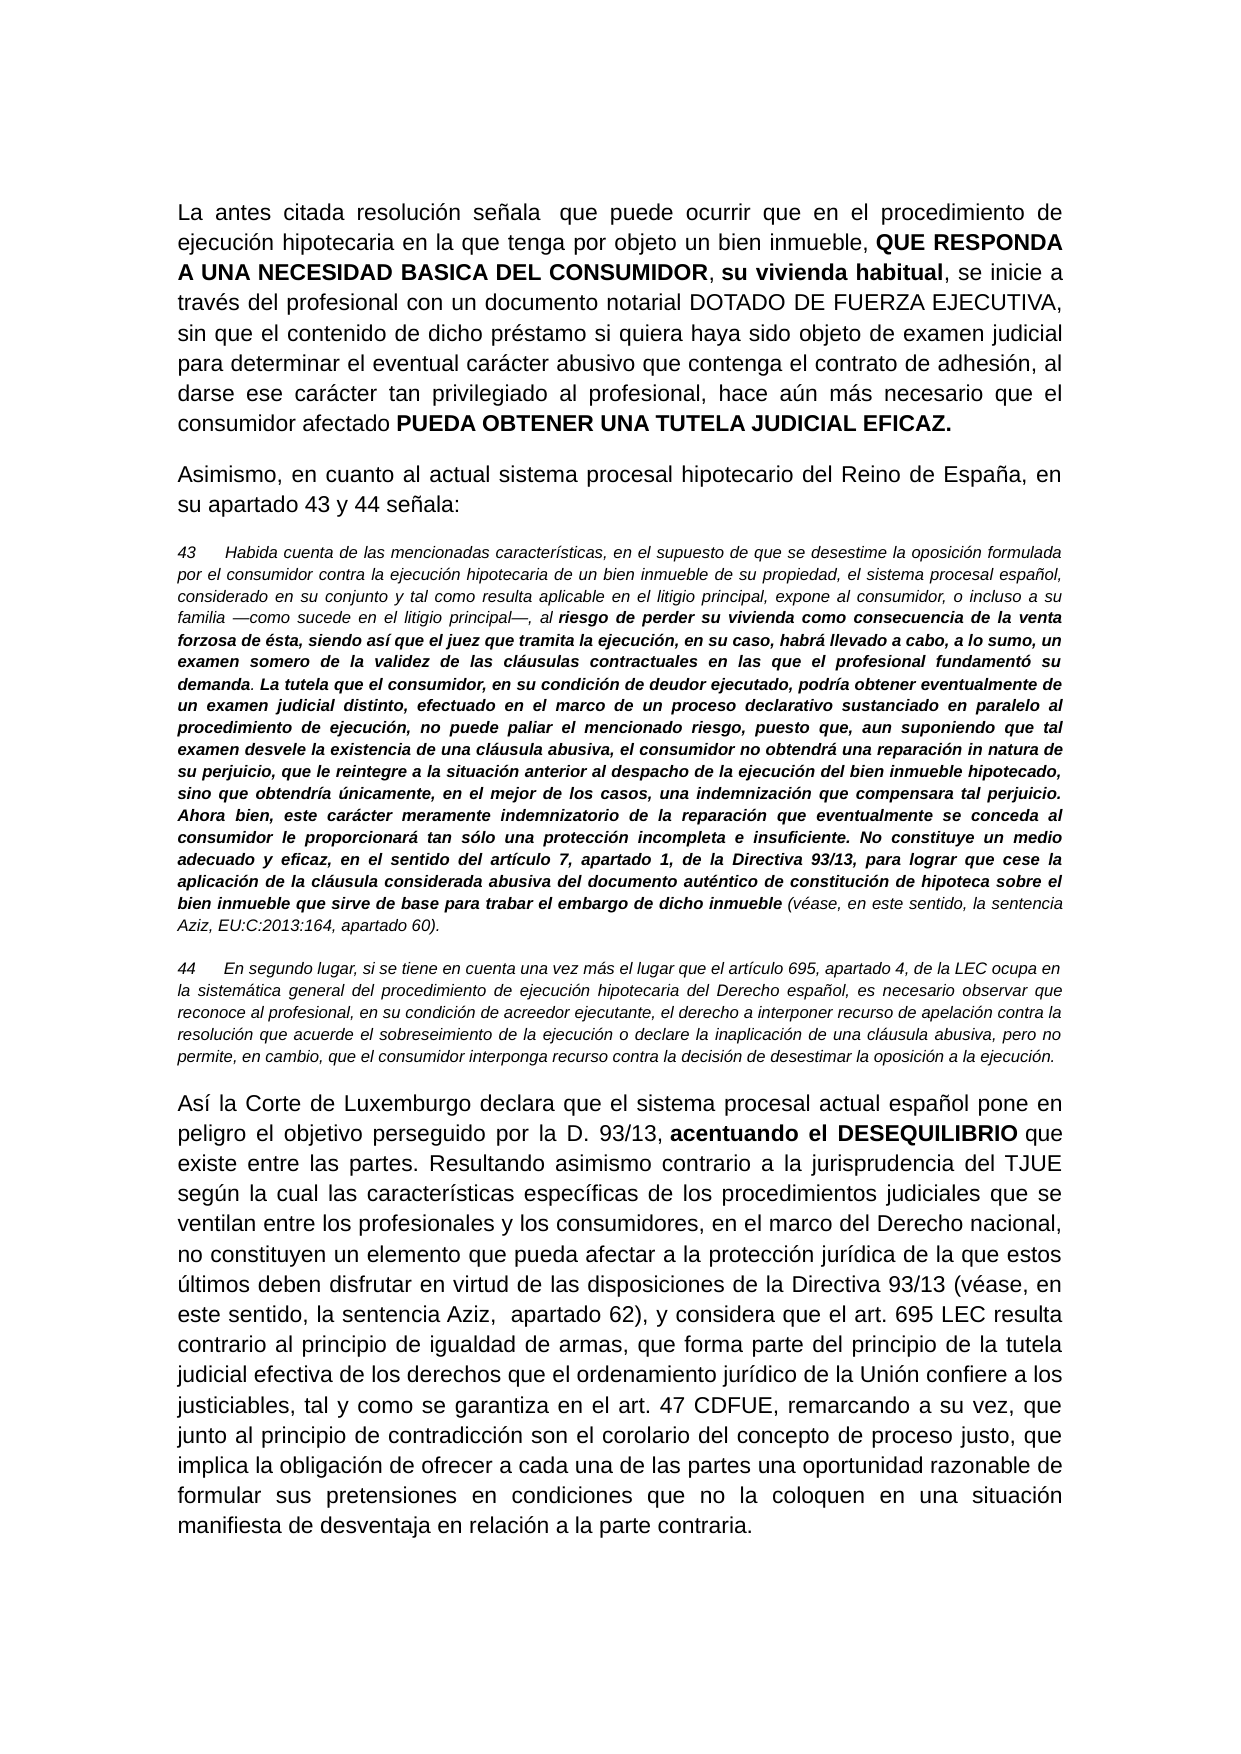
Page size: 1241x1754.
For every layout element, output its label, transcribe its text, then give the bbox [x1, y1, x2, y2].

text 43 Habida cuenta de las mencionadas características, en el supuesto de que se desestime la oposición formulada por el consumidor contra la ejecución hipotecaria de un bien inmueble de su propiedad, el sistema procesal español, considerado en su conjunto y tal como resulta aplicable en el litigio principal, expone al consumidor, o incluso a su familia —como sucede en el litigio principal—, al riesgo de perder su vivienda como consecuencia de la venta forzosa de ésta, siendo así que el juez que tramita la ejecución, en su caso, habrá llevado a cabo, a lo sumo, un examen somero de la validez de las cláusulas contractuales en las que el profesional fundamentó su demanda. La tutela que el consumidor, en su condición de deudor ejecutado, podría obtener eventualmente de un examen judicial distinto, efectuado en el marco de un proceso declarativo sustanciado en paralelo al procedimiento de ejecución, no puede paliar el mencionado riesgo, puesto que, aun suponiendo que tal examen desvele la existencia de una cláusula abusiva, el consumidor no obtendrá una reparación in natura de su perjuicio, que le reintegre a la situación anterior al despacho de la ejecución del bien inmueble hipotecado, sino que obtendría únicamente, en el mejor de los casos, una indemnización que compensara tal perjuicio. Ahora bien, este carácter meramente indemnizatorio de la reparación que eventualmente se conceda al consumidor le proporcionará tan sólo una protección incompleta e insuficiente. No constituye un medio adecuado y eficaz, en el sentido del artículo 7, apartado 1, de la Directiva 93/13, para lograr que cese la aplicación de la cláusula considerada abusiva del documento auténtico de constitución de hipoteca sobre el bien inmueble que sirve de base para trabar el embargo de dicho inmueble (véase, en este sentido, la sentencia Aziz, EU:C:2013:164, apartado 60). [177, 542, 1063, 935]
text 44 En segundo lugar, si se tiene en cuenta una vez más el lugar que el artículo 695, apartado 4, de la LEC ocupa en la sistemática general del procedimiento de ejecución hipotecaria del Derecho español, es necesario observar que reconoce al profesional, en su condición de acreedor ejecutante, el derecho a interponer recurso de apelación contra la resolución que acuerde el sobreseimiento de la ejecución o declare la inaplicación de una cláusula abusiva, pero no permite, en cambio, que el consumidor interponga recurso contra la decisión de desestimar la oposición a la ejecución. [177, 959, 1063, 1066]
text La antes citada resolución señala que puede ocurrir que en el procedimiento de ejecución hipotecaria en la que tenga por objeto un bien inmueble, QUE RESPONDA A UNA NECESIDAD BASICA DEL CONSUMIDOR, su vivienda habitual, se inicie a través del profesional con un documento notarial DOTADO DE FUERZA EJECUTIVA, sin que el contenido de dicho préstamo si quiera haya sido objeto de examen judicial para determinar el eventual carácter abusivo que contenga el contrato de adhesión, al darse ese carácter tan privilegiado al profesional, hace aún más necesario que el consumidor afectado PUEDA OBTENER UNA TUTELA JUDICIAL EFICAZ. [177, 199, 1063, 436]
text Asimismo, en cuanto al actual sistema procesal hipotecario del Reino de España, en su apartado 43 y 44 señala: [177, 461, 1063, 518]
text Así la Corte de Luxemburgo declara que el sistema procesal actual español pone en peligro el objetivo perseguido por la D. 93/13, acentuando el DESEQUILIBRIO que existe entre las partes. Resultando asimismo contrario a la jurisprudencia del TJUE según la cual las características específicas de los procedimientos judiciales que se ventilan entre los profesionales y los consumidores, en el marco del Derecho nacional, no constituyen un elemento que pueda afectar a la protección jurídica de la que estos últimos deben disfrutar en virtud de las disposiciones de la Directiva 93/13 (véase, en este sentido, la sentencia Aziz, apartado 62), y considera que el art. 695 LEC resulta contrario al principio de igualdad de armas, que forma parte del principio de la tutela judicial efectiva de los derechos que el ordenamiento jurídico de la Unión confiere a los justiciables, tal y como se garantiza en el art. 47 CDFUE, remarcando a su vez, que junto al principio de contradicción son el corolario del concepto de proceso justo, que implica la obligación de ofrecer a cada una de las partes una oportunidad razonable de formular sus pretensiones en condiciones que no la coloquen en una situación manifiesta de desventaja en relación a la parte contraria. [177, 1089, 1063, 1539]
